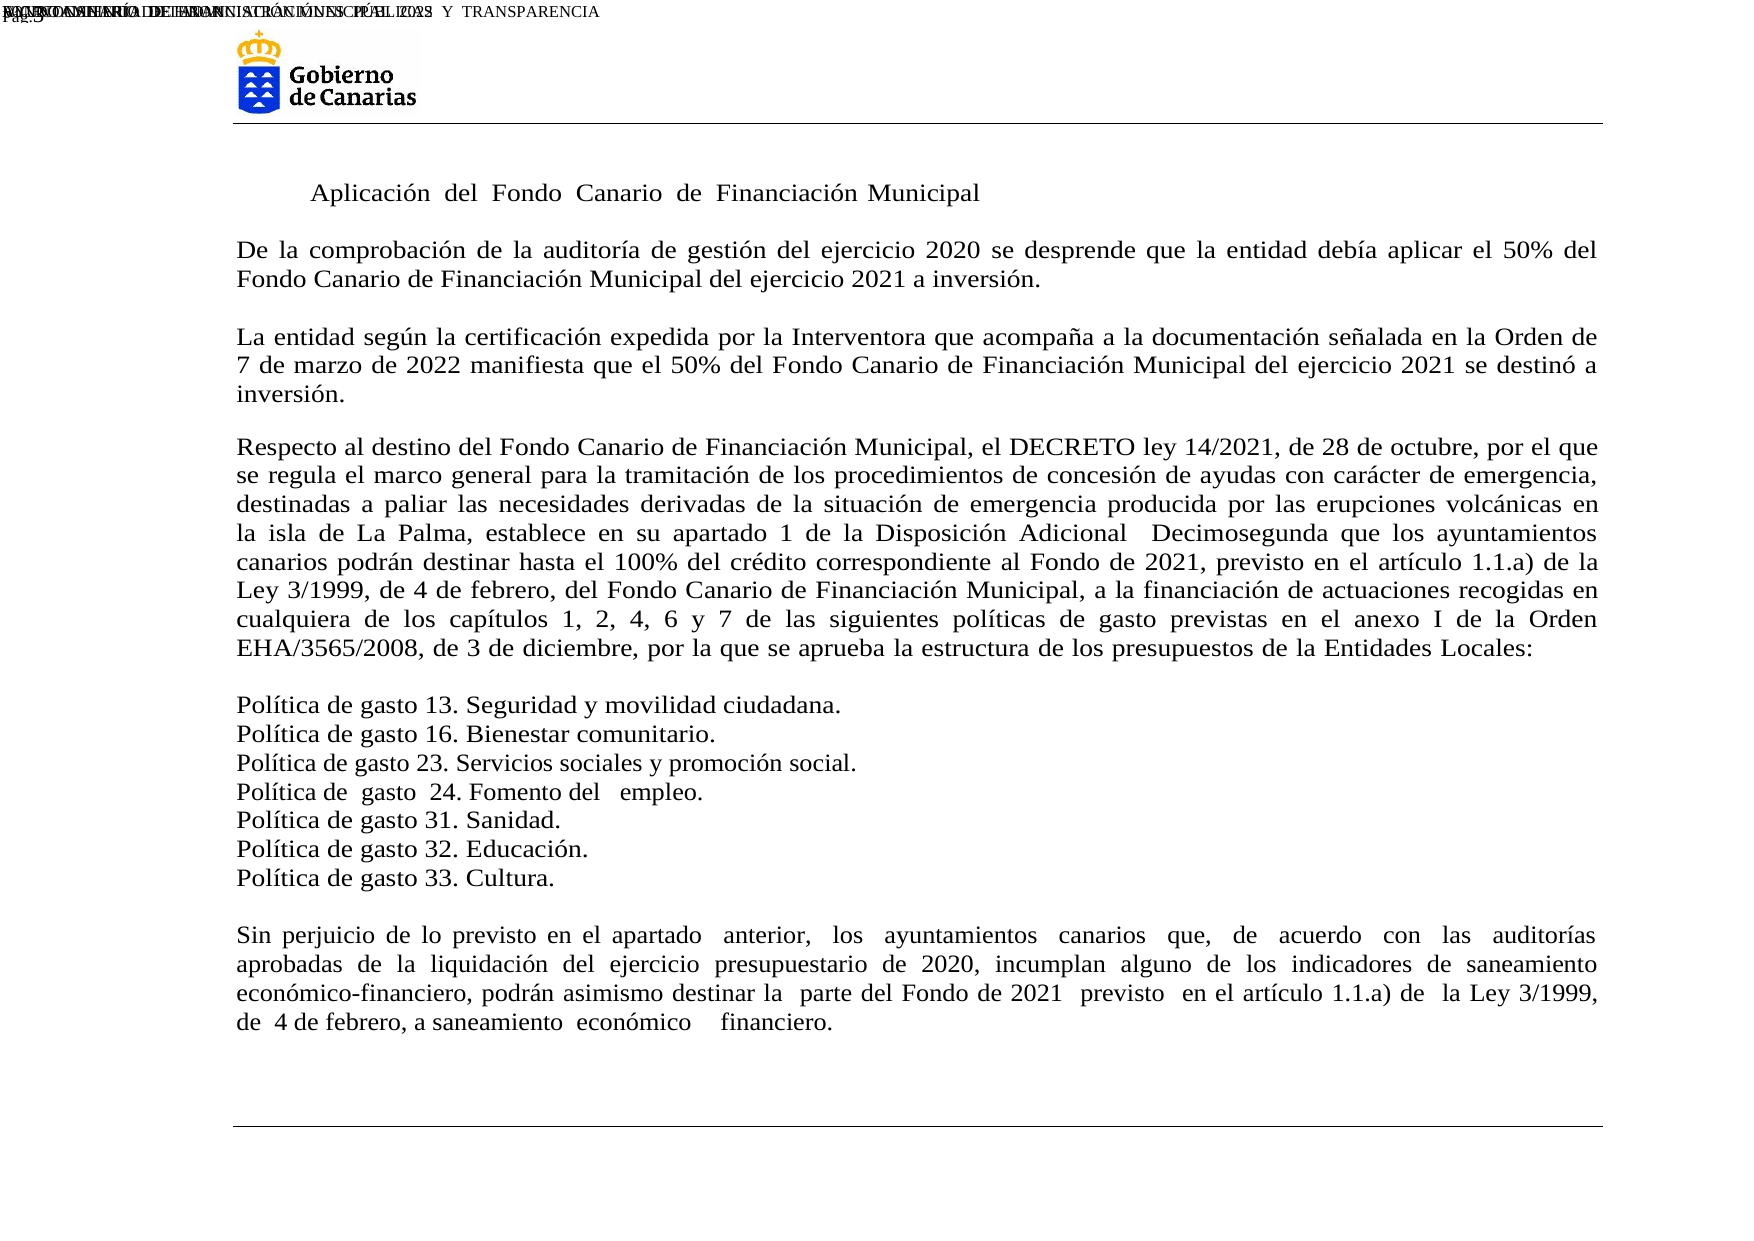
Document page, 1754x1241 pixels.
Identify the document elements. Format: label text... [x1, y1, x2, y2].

text De la comprobación de la auditoría de gestión del ejercicio 2020 se desprende que la entidad debía aplicar el 50% del Fondo Canario de Financiación Municipal del ejercicio 2021 a inversión. [236, 235, 1600, 293]
text Política de gasto 31. Sanidad. Política de gasto 32. Educación. Política de gasto 33. Cultura. [236, 806, 643, 892]
text Política de gasto 23. Servicios sociales y promoción social. Política de gasto 24. Fomento del empleo. [236, 748, 923, 806]
text Sin perjuicio de lo previsto en el apartado anterior, los ayuntamientos canarios que, de acuerdo con las auditorías aprobadas de la liquidación del ejercicio presupuestario de 2020, incumplan alguno de los indicadores de saneamiento económico-financiero, podrán asimismo destinar la parte del Fondo de 2021 previsto en el artículo 1.1.a) de la Ley 3/1999, de 4 de febrero, a saneamiento económico financiero. [236, 921, 1600, 1036]
picture [236, 29, 423, 117]
text La entidad según la certificación expedida por la Interventora que acompaña a la documentación señalada en la Orden de 7 de marzo de 2022 manifiesta que el 50% del Fondo Canario de Financiación Municipal del ejercicio 2021 se destinó a inversión. [236, 322, 1600, 408]
text Política de gasto 13. Seguridad y movilidad ciudadana. Política de gasto 16. Bienestar comunitario. [236, 691, 923, 748]
text Respecto al destino del Fondo Canario de Financiación Municipal, el DECRETO ley 14/2021, de 28 de octubre, por el que se regula el marco general para la tramitación de los procedimientos de concesión de ayudas con carácter de emergencia, destinadas a paliar las necesidades derivadas de la situación de emergencia producida por las erupciones volcánicas en la isla de La Palma, establece en su apartado 1 de la Disposición Adicional Decimosegunda que los ayuntamientos canarios podrán destinar hasta el 100% del crédito correspondiente al Fondo de 2021, previsto en el artículo 1.1.a) de la Ley 3/1999, de 4 de febrero, del Fondo Canario de Financiación Municipal, a la financiación de actuaciones recogidas en cualquiera de los capítulos 1, 2, 4, 6 y 7 de las siguientes políticas de gasto previstas en el anexo I de la Orden EHA/3565/2008, de 3 de diciembre, por la que se aprueba la estructura de los presupuestos de la Entidades Locales: [236, 432, 1600, 662]
text  Aplicación del Fondo Canario de Financiación Municipal [274, 178, 1614, 207]
